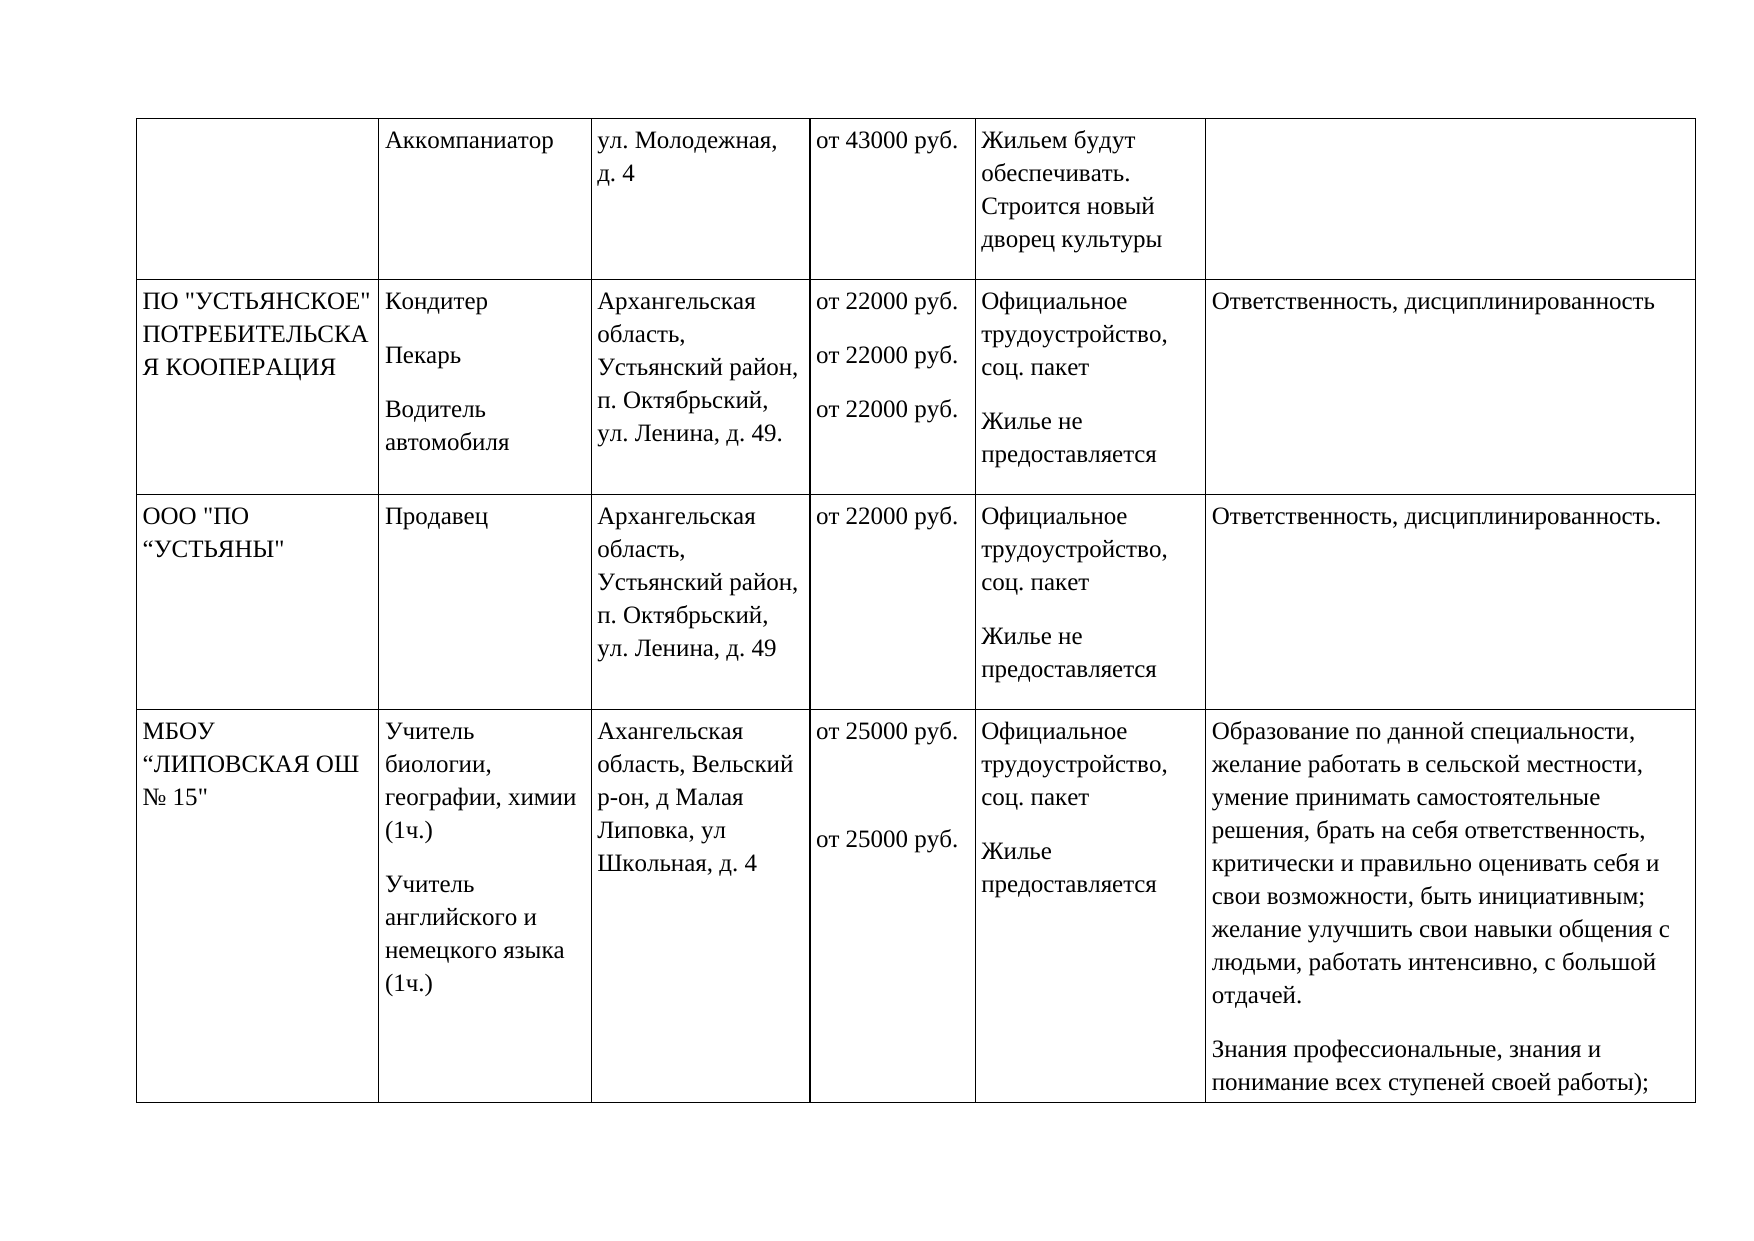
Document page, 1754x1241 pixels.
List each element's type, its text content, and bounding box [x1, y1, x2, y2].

table_cell Продавец [379, 495, 591, 709]
table_cell Жильем будут обеспечивать. Строится новый дворец культуры [976, 119, 1205, 279]
table_cell Ахангельская область, Вельский р-он, д Малая Липовка, ул Школьная, д. 4 [592, 710, 809, 1102]
table_cell от 25000 руб. от 25000 руб. [811, 710, 975, 1102]
table_cell Официальное трудоустройство, соц. пакет Жилье не предоставляется [976, 495, 1205, 709]
table_cell Аккомпаниатор [379, 119, 591, 279]
table_cell Официальное трудоустройство, соц. пакет Жилье предоставляется [976, 710, 1205, 1102]
table_cell МБОУ “ЛИПОВСКАЯ ОШ № 15" [137, 710, 378, 1102]
table_cell Ответственность, дисциплинированность. [1206, 495, 1695, 709]
table_cell [1206, 119, 1695, 279]
table_cell ООО "ПО “УСТЬЯНЫ" [137, 495, 378, 709]
table_cell Ответственность, дисциплинированность [1206, 280, 1695, 494]
table_cell Официальное трудоустройство, соц. пакет Жилье не предоставляется [976, 280, 1205, 494]
table_cell [137, 119, 378, 279]
table_cell ПО "УСТЬЯНСКОЕ" ПОТРЕБИТЕЛЬСКАЯ КООПЕРАЦИЯ [137, 280, 378, 494]
table_cell Образование по данной специальности, желание работать в сельской местности, умение принимать самостоятельные решения, брать на себя ответственность, критически и правильно оценивать себя и свои возможности, быть инициативным; желание улучшить свои навыки общения с людьми, работать интенсивно, с большой отдачей. Знания профессиональные, знания и понимание всех ступеней своей работы); [1206, 710, 1695, 1102]
table_cell Архангельская область, Устьянский район, п. Октябрьский, ул. Ленина, д. 49. [592, 280, 809, 494]
table_cell Учитель биологии, географии, химии (1ч.) Учитель английского и немецкого языка (1ч.) [379, 710, 591, 1102]
table_cell от 22000 руб. [811, 495, 975, 709]
table_cell от 43000 руб. [811, 119, 975, 279]
table_cell от 22000 руб. от 22000 руб. от 22000 руб. [811, 280, 975, 494]
table_cell Кондитер Пекарь Водитель автомобиля [379, 280, 591, 494]
table_cell ул. Молодежная, д. 4 [592, 119, 809, 279]
table_cell Архангельская область, Устьянский район, п. Октябрьский, ул. Ленина, д. 49 [592, 495, 809, 709]
